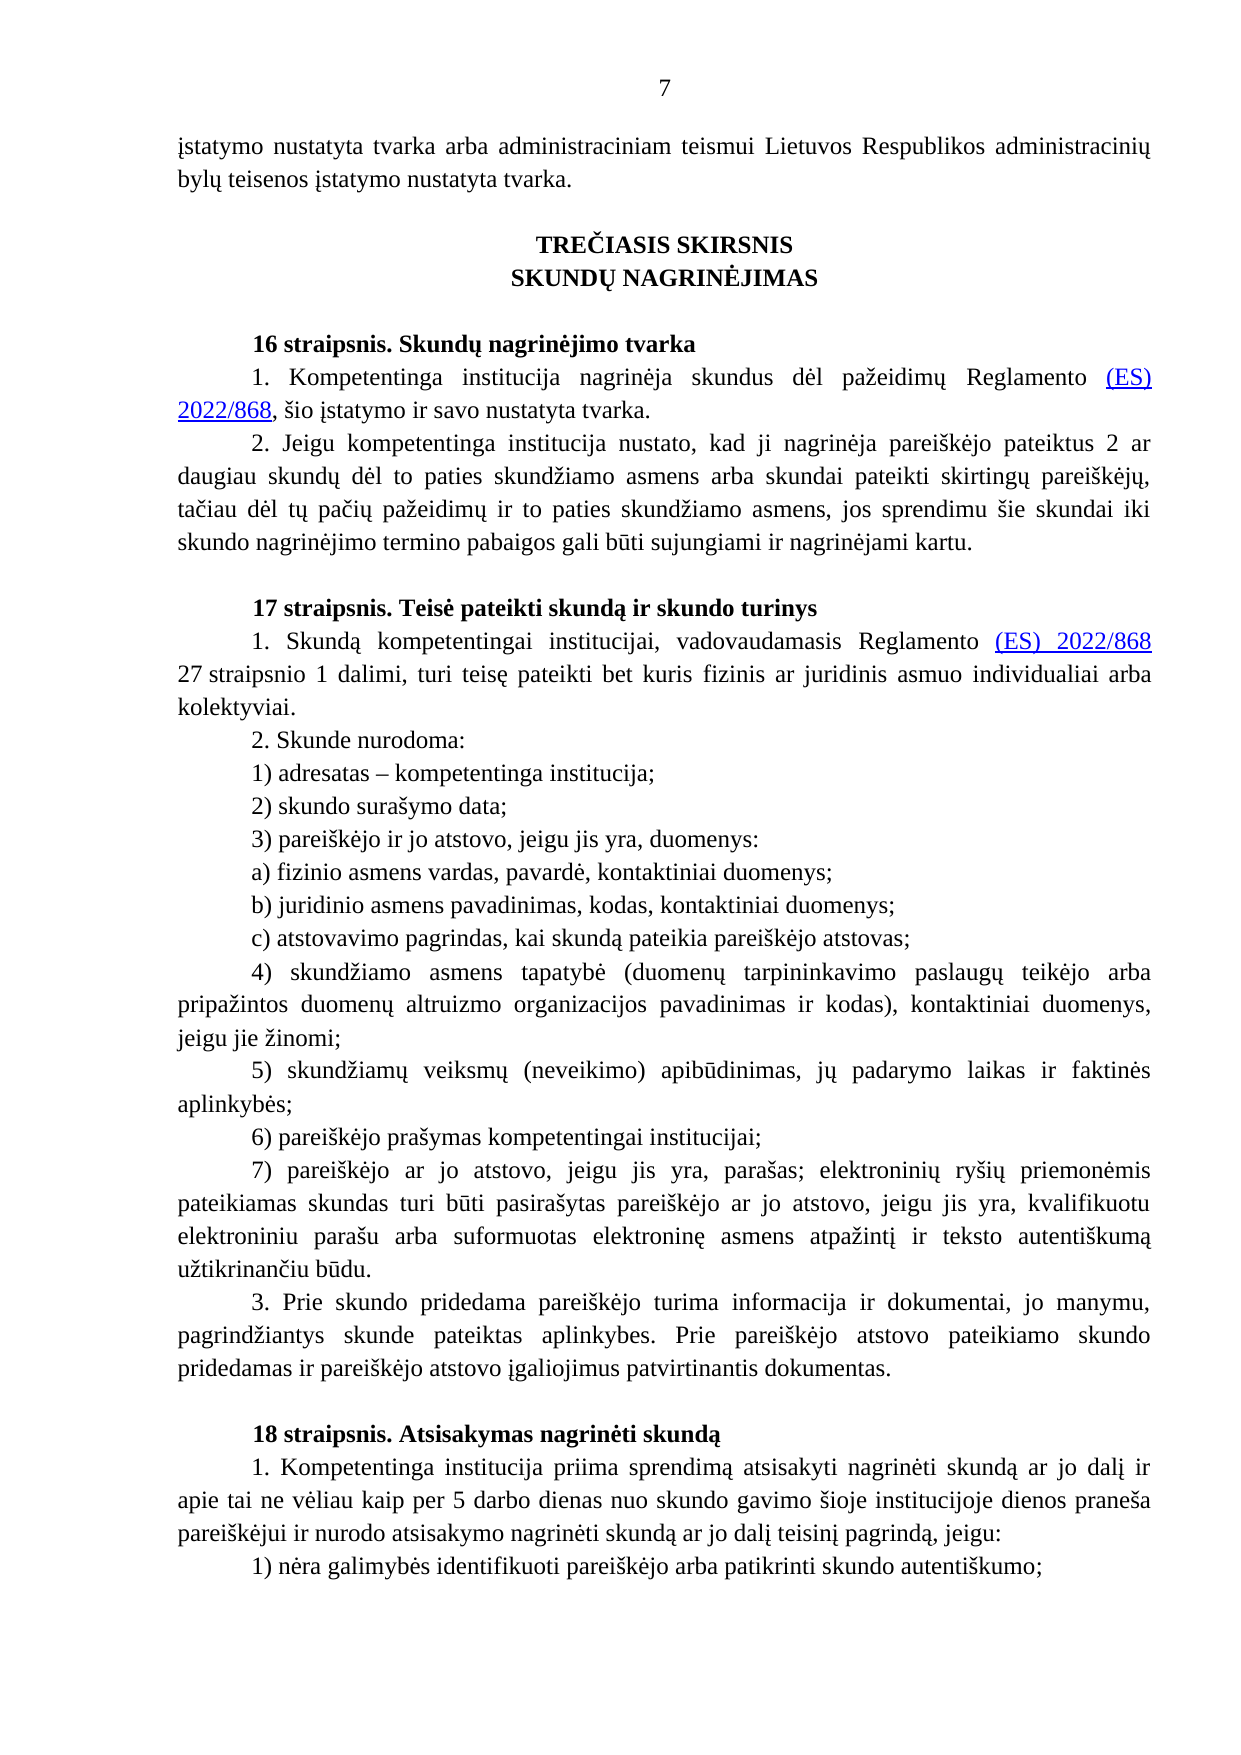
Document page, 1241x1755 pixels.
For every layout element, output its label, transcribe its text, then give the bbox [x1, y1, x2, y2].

text 4) skundžiamo asmens tapatybė (duomenų tarpininkavimo paslaugų teikėjo arba pripažintos duomenų altruizmo organizacijos pavadinimas ir kodas), kontaktiniai duomenys, jeigu jie žinomi; [177, 957, 1152, 1051]
text 3) pareiškėjo ir jo atstovo, jeigu jis yra, duomenys: [177, 824, 1152, 853]
text 1) adresatas – kompetentinga institucija; [177, 758, 1152, 787]
text 18 straipsnis. Atsisakymas nagrinėti skundą [177, 1419, 1152, 1448]
text įstatymo nustatyta tvarka arba administraciniam teismui Lietuvos Respublikos administracinių bylų teisenos įstatymo nustatyta tvarka. [177, 131, 1152, 193]
text 1. Kompetentinga institucija nagrinėja skundus dėl pažeidimų Reglamento (ES) 2022/868, šio įstatymo ir savo nustatyta tvarka. [177, 362, 1152, 424]
text 1) nėra galimybės identifikuoti pareiškėjo arba patikrinti skundo autentiškumo; [177, 1551, 1152, 1580]
text 5) skundžiamų veiksmų (neveikimo) apibūdinimas, jų padarymo laikas ir faktinės aplinkybės; [177, 1056, 1152, 1117]
text 1. Skundą kompetentingai institucijai, vadovaudamasis Reglamento (ES) 2022/868 27 straipsnio 1 dalimi, turi teisę pateikti bet kuris fizinis ar juridinis asmuo individualiai arba kolektyviai. [177, 626, 1152, 721]
text 2) skundo surašymo data; [177, 791, 1152, 820]
text SKUNDŲ NAGRINĖJIMAS [177, 263, 1152, 292]
text 7) pareiškėjo ar jo atstovo, jeigu jis yra, parašas; elektroninių ryšių priemonėmis pateikiamas skundas turi būti pasirašytas pareiškėjo ar jo atstovo, jeigu jis yra, kvalifikuotu elektroniniu parašu arba suformuotas elektroninę asmens atpažintį ir teksto autentiškumą užtikrinančiu būdu. [177, 1155, 1152, 1282]
text 6) pareiškėjo prašymas kompetentingai institucijai; [177, 1122, 1152, 1150]
text a) fizinio asmens vardas, pavardė, kontaktiniai duomenys; [177, 857, 1152, 886]
text 2. Jeigu kompetentinga institucija nustato, kad ji nagrinėja pareiškėjo pateiktus 2 ar daugiau skundų dėl to paties skundžiamo asmens arba skundai pateikti skirtingų pareiškėjų, tačiau dėl tų pačių pažeidimų ir to paties skundžiamo asmens, jos sprendimu šie skundai iki skundo nagrinėjimo termino pabaigos gali būti sujungiami ir nagrinėjami kartu. [177, 428, 1152, 556]
text 2. Skunde nurodoma: [177, 725, 1152, 754]
text 16 straipsnis. Skundų nagrinėjimo tvarka [177, 329, 1152, 358]
text b) juridinio asmens pavadinimas, kodas, kontaktiniai duomenys; [177, 891, 1152, 919]
text TREČIASIS SKIRSNIS [177, 230, 1152, 259]
text 1. Kompetentinga institucija priima sprendimą atsisakyti nagrinėti skundą ar jo dalį ir apie tai ne vėliau kaip per 5 darbo dienas nuo skundo gavimo šioje institucijoje dienos praneša pareiškėjui ir nurodo atsisakymo nagrinėti skundą ar jo dalį teisinį pagrindą, jeigu: [177, 1452, 1152, 1547]
text 3. Prie skundo pridedama pareiškėjo turima informacija ir dokumentai, jo manymu, pagrindžiantys skunde pateiktas aplinkybes. Prie pareiškėjo atstovo pateikiamo skundo pridedamas ir pareiškėjo atstovo įgaliojimus patvirtinantis dokumentas. [177, 1287, 1152, 1382]
text 17 straipsnis. Teisė pateikti skundą ir skundo turinys [177, 593, 1152, 622]
text c) atstovavimo pagrindas, kai skundą pateikia pareiškėjo atstovas; [177, 923, 1152, 952]
